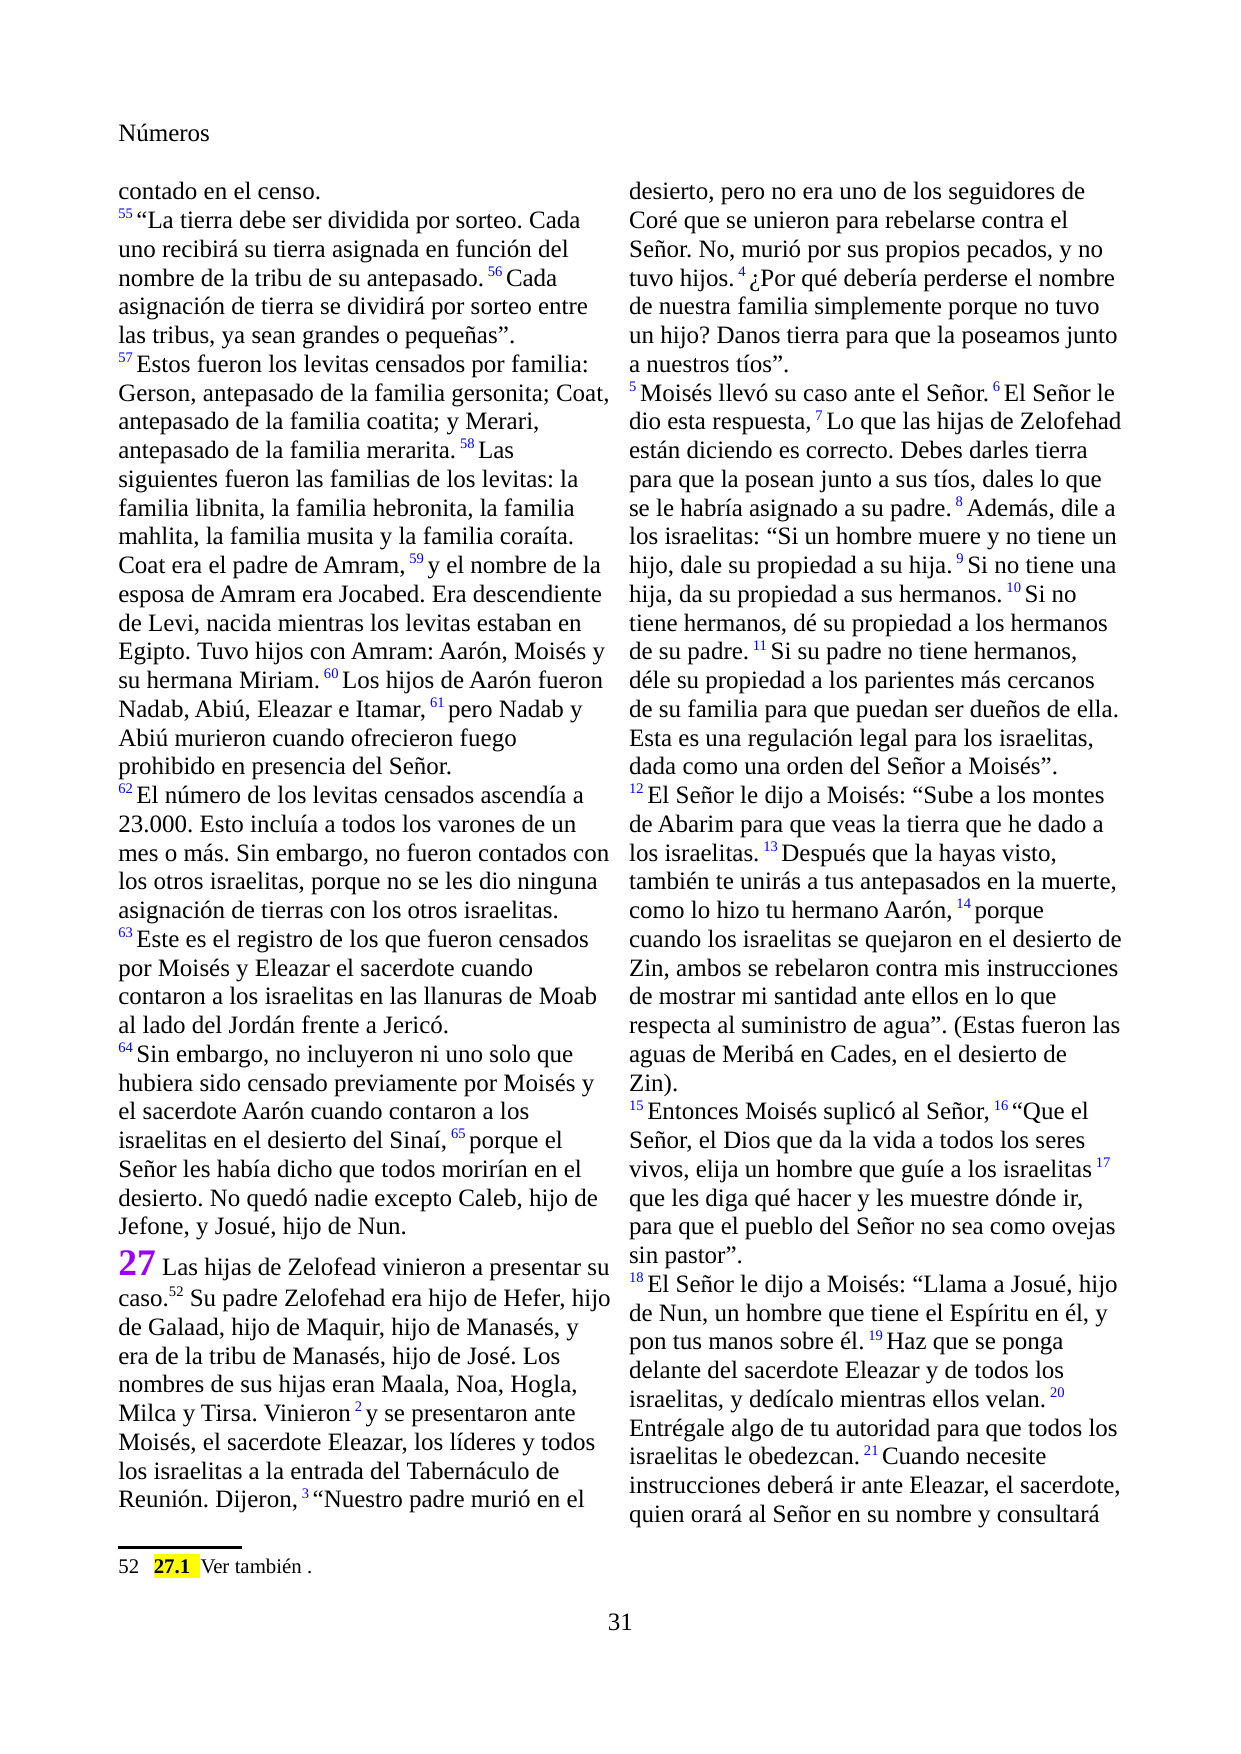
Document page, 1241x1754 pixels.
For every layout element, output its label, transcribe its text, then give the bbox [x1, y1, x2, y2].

text desierto, pero no era uno de los seguidores de Coré que se unieron para rebelarse contra el Señor. No, murió por sus propios pecados, y no tuvo hijos. 4 ¿Por qué debería perderse el nombre de nuestra familia simplemente porque no tuvo un hijo? Danos tierra para que la poseamos junto a nuestros tíos”. [629, 176, 1122, 378]
text 27.1 Ver también . [118, 1553, 611, 1578]
text 15 Entonces Moisés suplicó al Señor, 16 “Que el Señor, el Dios que da la vida a todos los seres vivos, elija un hombre que guíe a los israelitas 17 que les diga qué hacer y les muestre dónde ir, para que el pueblo del Señor no sea como ovejas sin pastor”. [629, 1096, 1122, 1269]
text 57 Estos fueron los levitas censados por familia: [118, 349, 611, 378]
text contado en el censo. [118, 176, 611, 205]
text 5 Moisés llevó su caso ante el Señor. 6 El Señor le dio esta respuesta, 7 Lo que las hijas de Zelofehad están diciendo es correcto. Debes darles tierra para que la posean junto a sus tíos, dales lo que se le habría asignado a su padre. 8 Además, dile a los israelitas: “Si un hombre muere y no tiene un hijo, dale su propiedad a su hija. 9 Si no tiene una hija, da su propiedad a sus hermanos. 10 Si no tiene hermanos, dé su propiedad a los hermanos de su padre. 11 Si su padre no tiene hermanos, déle su propiedad a los parientes más cercanos de su familia para que puedan ser dueños de ella. Esta es una regulación legal para los israelitas, dada como una orden del Señor a Moisés”. [629, 378, 1122, 780]
text 64 Sin embargo, no incluyeron ni uno solo que hubiera sido censado previamente por Moisés y el sacerdote Aarón cuando contaron a los israelitas en el desierto del Sinaí, 65 porque el Señor les había dicho que todos morirían en el desierto. No quedó nadie excepto Caleb, hijo de Jefone, y Josué, hijo de Nun. [118, 1039, 611, 1240]
text 12 El Señor le dijo a Moisés: “Sube a los montes de Abarim para que veas la tierra que he dado a los israelitas. 13 Después que la hayas visto, también te unirás a tus antepasados en la muerte, como lo hizo tu hermano Aarón, 14 porque cuando los israelitas se quejaron en el desierto de Zin, ambos se rebelaron contra mis instrucciones de mostrar mi santidad ante ellos en lo que respecta al suministro de agua”. (Estas fueron las aguas de Meribá en Cades, en el desierto de Zin). [629, 780, 1122, 1096]
text 63 Este es el registro de los que fueron censados por Moisés y Eleazar el sacerdote cuando contaron a los israelitas en las llanuras de Moab al lado del Jordán frente a Jericó. [118, 924, 611, 1039]
text 55 “La tierra debe ser dividida por sorteo. Cada uno recibirá su tierra asignada en función del nombre de la tribu de su antepasado. 56 Cada asignación de tierra se dividirá por sorteo entre las tribus, ya sean grandes o pequeñas”. [118, 205, 611, 349]
text 18 El Señor le dijo a Moisés: “Llama a Josué, hijo de Nun, un hombre que tiene el Espíritu en él, y pon tus manos sobre él. 19 Haz que se ponga delante del sacerdote Eleazar y de todos los israelitas, y dedícalo mientras ellos velan. 20 Entrégale algo de tu autoridad para que todos los israelitas le obedezcan. 21 Cuando necesite instrucciones deberá ir ante Eleazar, el sacerdote, quien orará al Señor en su nombre y consultará [629, 1269, 1122, 1528]
text 62 El número de los levitas censados ascendía a 23.000. Esto incluía a todos los varones de un mes o más. Sin embargo, no fueron contados con los otros israelitas, porque no se les dio ninguna asignación de tierras con los otros israelitas. [118, 780, 611, 924]
text Gerson, antepasado de la familia gersonita; Coat, antepasado de la familia coatita; y Merari, antepasado de la familia merarita. 58 Las siguientes fueron las familias de los levitas: la familia libnita, la familia hebronita, la familia mahlita, la familia musita y la familia coraíta. Coat era el padre de Amram, 59 y el nombre de la esposa de Amram era Jocabed. Era descendiente de Levi, nacida mientras los levitas estaban en Egipto. Tuvo hijos con Amram: Aarón, Moisés y su hermana Miriam. 60 Los hijos de Aarón fueron Nadab, Abiú, Eleazar e Itamar, 61 pero Nadab y Abiú murieron cuando ofrecieron fuego prohibido en presencia del Señor. [118, 378, 611, 780]
text 27 Las hijas de Zelofead vinieron a presentar su caso. Su padre Zelofehad era hijo de Hefer, hijo de Galaad, hijo de Maquir, hijo de Manasés, y era de la tribu de Manasés, hijo de José. Los nombres de sus hijas eran Maala, Noa, Hogla, Milca y Tirsa. Vinieron 2 y se presentaron ante Moisés, el sacerdote Eleazar, los líderes y todos los israelitas a la entrada del Tabernáculo de Reunión. Dijeron, 3 “Nuestro padre murió en el [118, 1240, 611, 1513]
